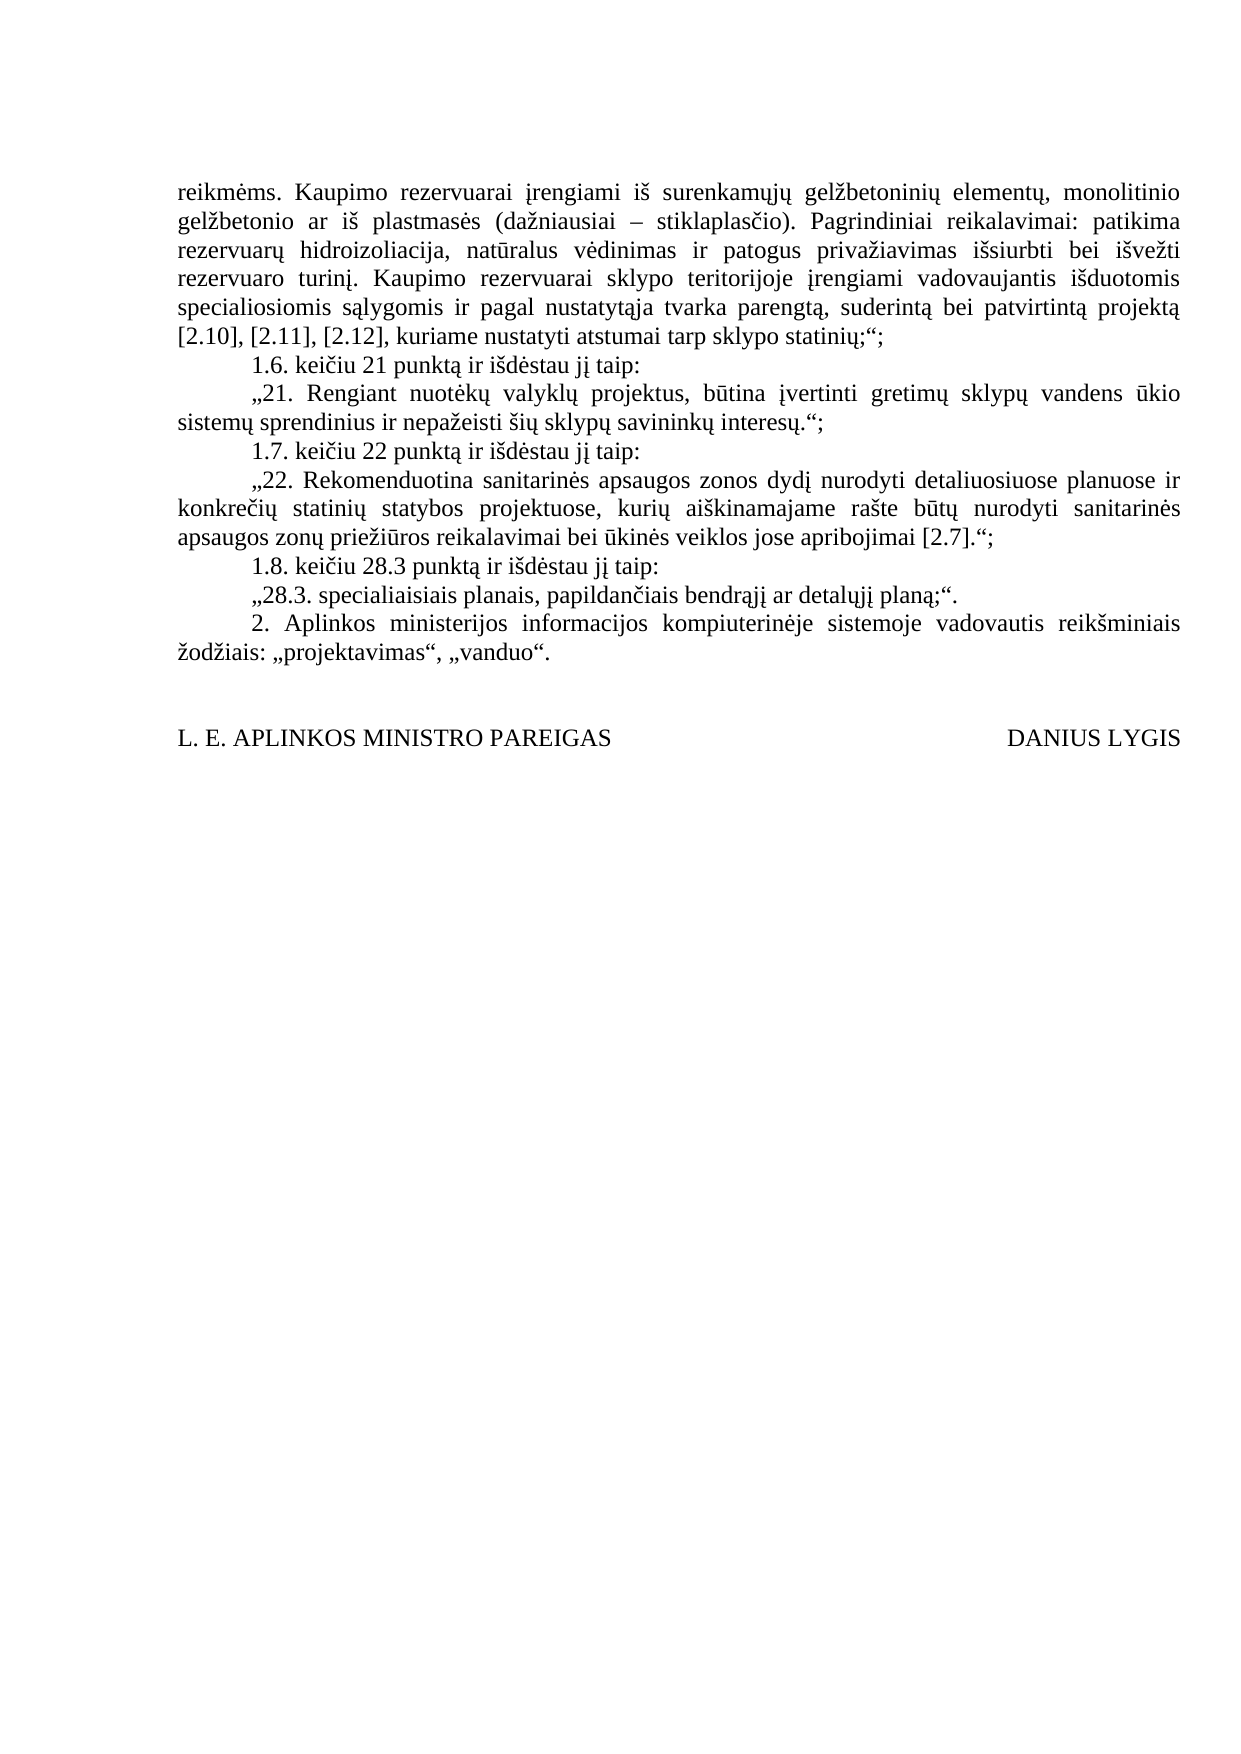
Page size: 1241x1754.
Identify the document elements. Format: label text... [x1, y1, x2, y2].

text 1.7. keičiu 22 punktą ir išdėstau jį taip: [177, 436, 1181, 465]
text 1.6. keičiu 21 punktą ir išdėstau jį taip: [177, 350, 1181, 378]
text reikmėms. Kaupimo rezervuarai įrengiami iš surenkamųjų gelžbetoninių elementų, monolitinio gelžbetonio ar iš plastmasės (dažniausiai – stiklaplasčio). Pagrindiniai reikalavimai: patikima rezervuarų hidroizoliacija, natūralus vėdinimas ir patogus privažiavimas išsiurbti bei išvežti rezervuaro turinį. Kaupimo rezervuarai sklypo teritorijoje įrengiami vadovaujantis išduotomis specialiosiomis sąlygomis ir pagal nustatytąja tvarka parengtą, suderintą bei patvirtintą projektą [2.10], [2.11], [2.12], kuriame nustatyti atstumai tarp sklypo statinių;“; [177, 177, 1181, 350]
text „22. Rekomenduotina sanitarinės apsaugos zonos dydį nurodyti detaliuosiuose planuose ir konkrečių statinių statybos projektuose, kurių aiškinamajame rašte būtų nurodyti sanitarinės apsaugos zonų priežiūros reikalavimai bei ūkinės veiklos jose apribojimai [2.7].“; [177, 465, 1181, 551]
text 1.8. keičiu 28.3 punktą ir išdėstau jį taip: [177, 551, 1181, 580]
text „21. Rengiant nuotėkų valyklų projektus, būtina įvertinti gretimų sklypų vandens ūkio sistemų sprendinius ir nepažeisti šių sklypų savininkų interesų.“; [177, 378, 1181, 436]
text „28.3. specialiaisiais planais, papildančiais bendrąjį ar detalųjį planą;“. [177, 580, 1181, 608]
text L. E. APLINKOS MINISTRO PAREIGAS DANIUS LYGIS [177, 723, 1181, 752]
text 2. Aplinkos ministerijos informacijos kompiuterinėje sistemoje vadovautis reikšminiais žodžiais: „projektavimas“, „vanduo“. [177, 608, 1181, 666]
